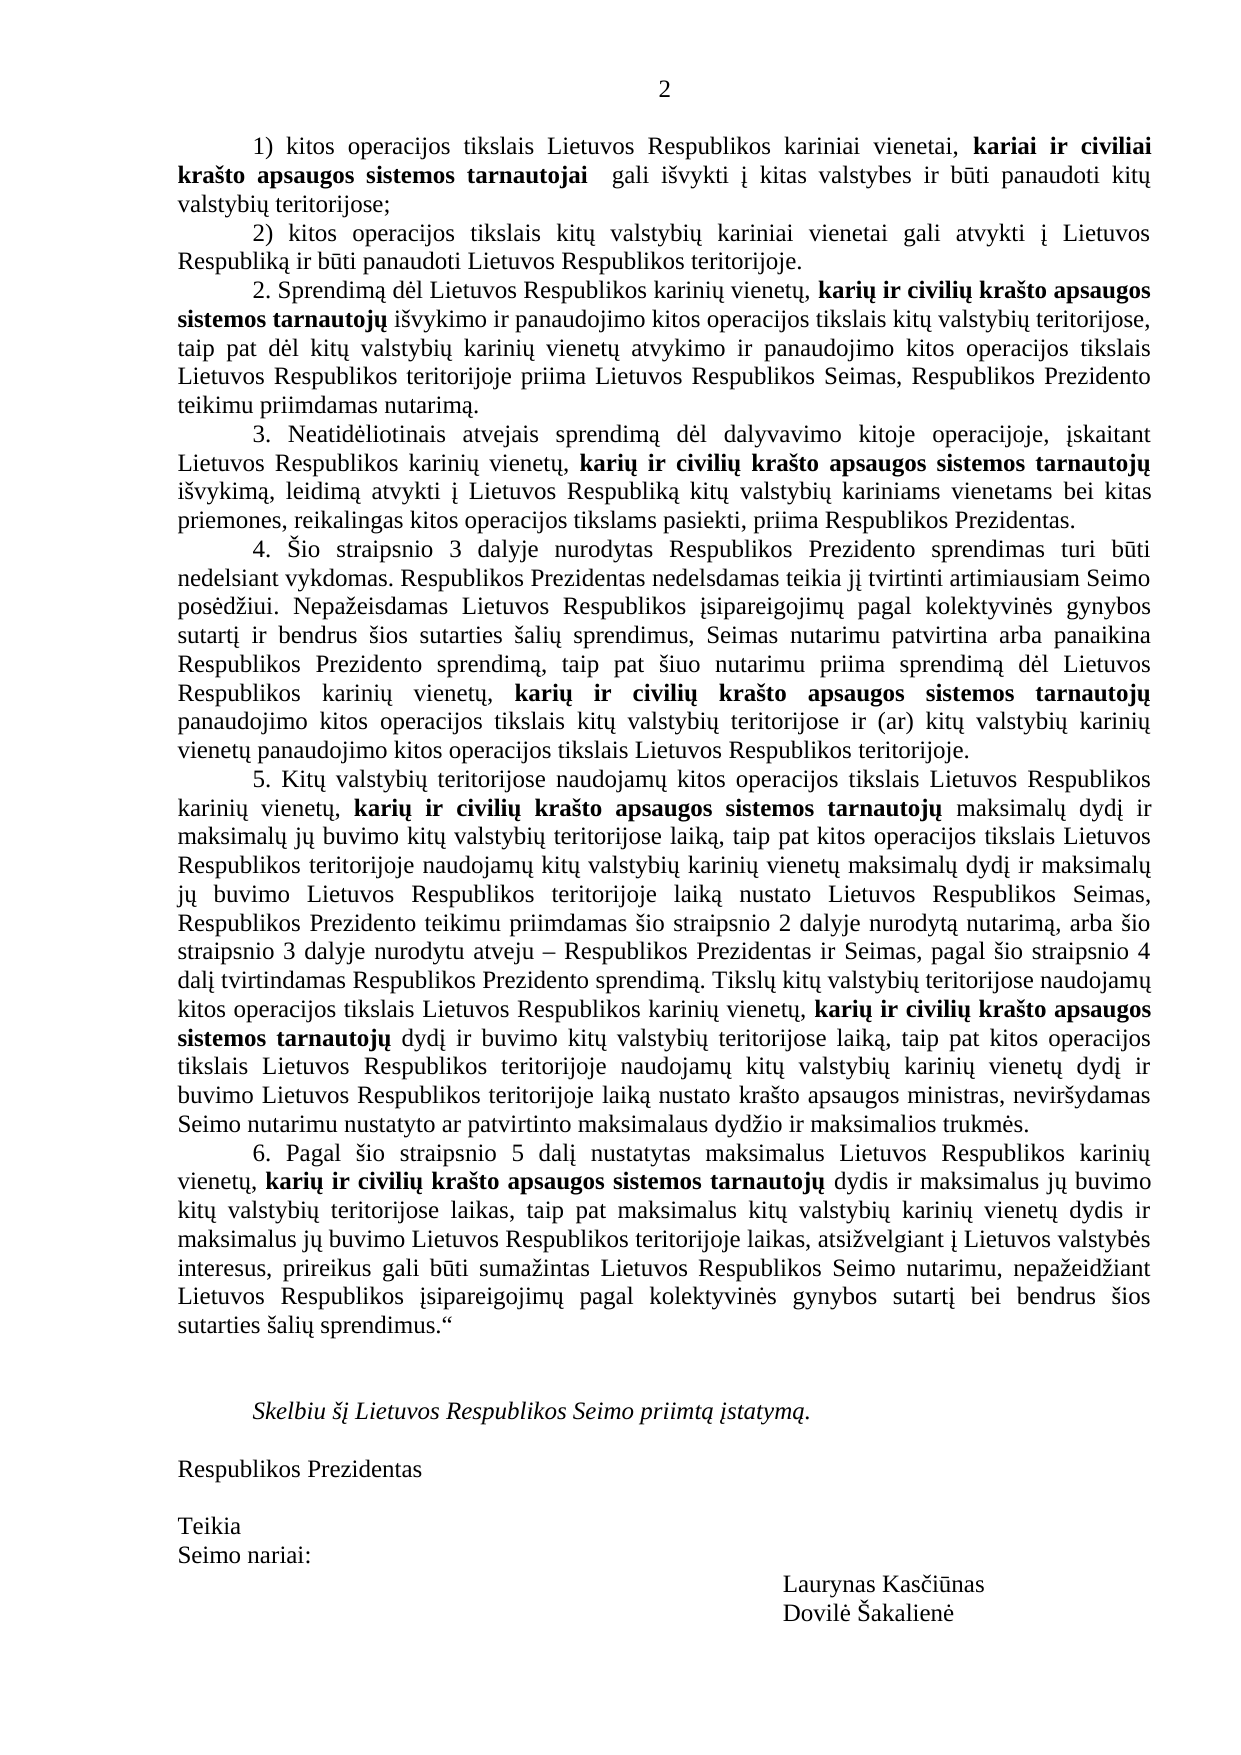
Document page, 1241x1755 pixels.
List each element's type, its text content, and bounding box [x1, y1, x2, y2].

text 6. Pagal šio straipsnio 5 dalį nustatytas maksimalus Lietuvos Respublikos karinių vienetų, karių ir civilių krašto apsaugos sistemos tarnautojų dydis ir maksimalus jų buvimo kitų valstybių teritorijose laikas, taip pat maksimalus kitų valstybių karinių vienetų dydis ir maksimalus jų buvimo Lietuvos Respublikos teritorijoje laikas, atsižvelgiant į Lietuvos valstybės interesus, prireikus gali būti sumažintas Lietuvos Respublikos Seimo nutarimu, nepažeidžiant Lietuvos Respublikos įsipareigojimų pagal kolektyvinės gynybos sutartį bei bendrus šios sutarties šalių sprendimus.“ [177, 1138, 1152, 1339]
text 1) kitos operacijos tikslais Lietuvos Respublikos kariniai vienetai, kariai ir civiliai krašto apsaugos sistemos tarnautojai gali išvykti į kitas valstybes ir būti panaudoti kitų valstybių teritorijose; [177, 131, 1152, 218]
text Laurynas Kasčiūnas [783, 1569, 1152, 1598]
text 3. Neatidėliotinais atvejais sprendimą dėl dalyvavimo kitoje operacijoje, įskaitant Lietuvos Respublikos karinių vienetų, karių ir civilių krašto apsaugos sistemos tarnautojų išvykimą, leidimą atvykti į Lietuvos Respubliką kitų valstybių kariniams vienetams bei kitas priemones, reikalingas kitos operacijos tikslams pasiekti, priima Respublikos Prezidentas. [177, 419, 1152, 534]
text 5. Kitų valstybių teritorijose naudojamų kitos operacijos tikslais Lietuvos Respublikos karinių vienetų, karių ir civilių krašto apsaugos sistemos tarnautojų maksimalų dydį ir maksimalų jų buvimo kitų valstybių teritorijose laiką, taip pat kitos operacijos tikslais Lietuvos Respublikos teritorijoje naudojamų kitų valstybių karinių vienetų maksimalų dydį ir maksimalų jų buvimo Lietuvos Respublikos teritorijoje laiką nustato Lietuvos Respublikos Seimas, Respublikos Prezidento teikimu priimdamas šio straipsnio 2 dalyje nurodytą nutarimą, arba šio straipsnio 3 dalyje nurodytu atveju – Respublikos Prezidentas ir Seimas, pagal šio straipsnio 4 dalį tvirtindamas Respublikos Prezidento sprendimą. Tikslų kitų valstybių teritorijose naudojamų kitos operacijos tikslais Lietuvos Respublikos karinių vienetų, karių ir civilių krašto apsaugos sistemos tarnautojų dydį ir buvimo kitų valstybių teritorijose laiką, taip pat kitos operacijos tikslais Lietuvos Respublikos teritorijoje naudojamų kitų valstybių karinių vienetų dydį ir buvimo Lietuvos Respublikos teritorijoje laiką nustato krašto apsaugos ministras, neviršydamas Seimo nutarimu nustatyto ar patvirtinto maksimalaus dydžio ir maksimalios trukmės. [177, 764, 1152, 1138]
text 2) kitos operacijos tikslais kitų valstybių kariniai vienetai gali atvykti į Lietuvos Respubliką ir būti panaudoti Lietuvos Respublikos teritorijoje. [177, 218, 1152, 275]
text Skelbiu šį Lietuvos Respublikos Seimo priimtą įstatymą. [177, 1396, 1152, 1425]
text 4. Šio straipsnio 3 dalyje nurodytas Respublikos Prezidento sprendimas turi būti nedelsiant vykdomas. Respublikos Prezidentas nedelsdamas teikia jį tvirtinti artimiausiam Seimo posėdžiui. Nepažeisdamas Lietuvos Respublikos įsipareigojimų pagal kolektyvinės gynybos sutartį ir bendrus šios sutarties šalių sprendimus, Seimas nutarimu patvirtina arba panaikina Respublikos Prezidento sprendimą, taip pat šiuo nutarimu priima sprendimą dėl Lietuvos Respublikos karinių vienetų, karių ir civilių krašto apsaugos sistemos tarnautojų panaudojimo kitos operacijos tikslais kitų valstybių teritorijose ir (ar) kitų valstybių karinių vienetų panaudojimo kitos operacijos tikslais Lietuvos Respublikos teritorijoje. [177, 534, 1152, 764]
text Dovilė Šakalienė [783, 1598, 1152, 1626]
text Teikia [177, 1511, 1152, 1540]
text Seimo nariai: [177, 1540, 1152, 1569]
text Respublikos Prezidentas [177, 1454, 1152, 1483]
text 2. Sprendimą dėl Lietuvos Respublikos karinių vienetų, karių ir civilių krašto apsaugos sistemos tarnautojų išvykimo ir panaudojimo kitos operacijos tikslais kitų valstybių teritorijose, taip pat dėl kitų valstybių karinių vienetų atvykimo ir panaudojimo kitos operacijos tikslais Lietuvos Respublikos teritorijoje priima Lietuvos Respublikos Seimas, Respublikos Prezidento teikimu priimdamas nutarimą. [177, 275, 1152, 419]
